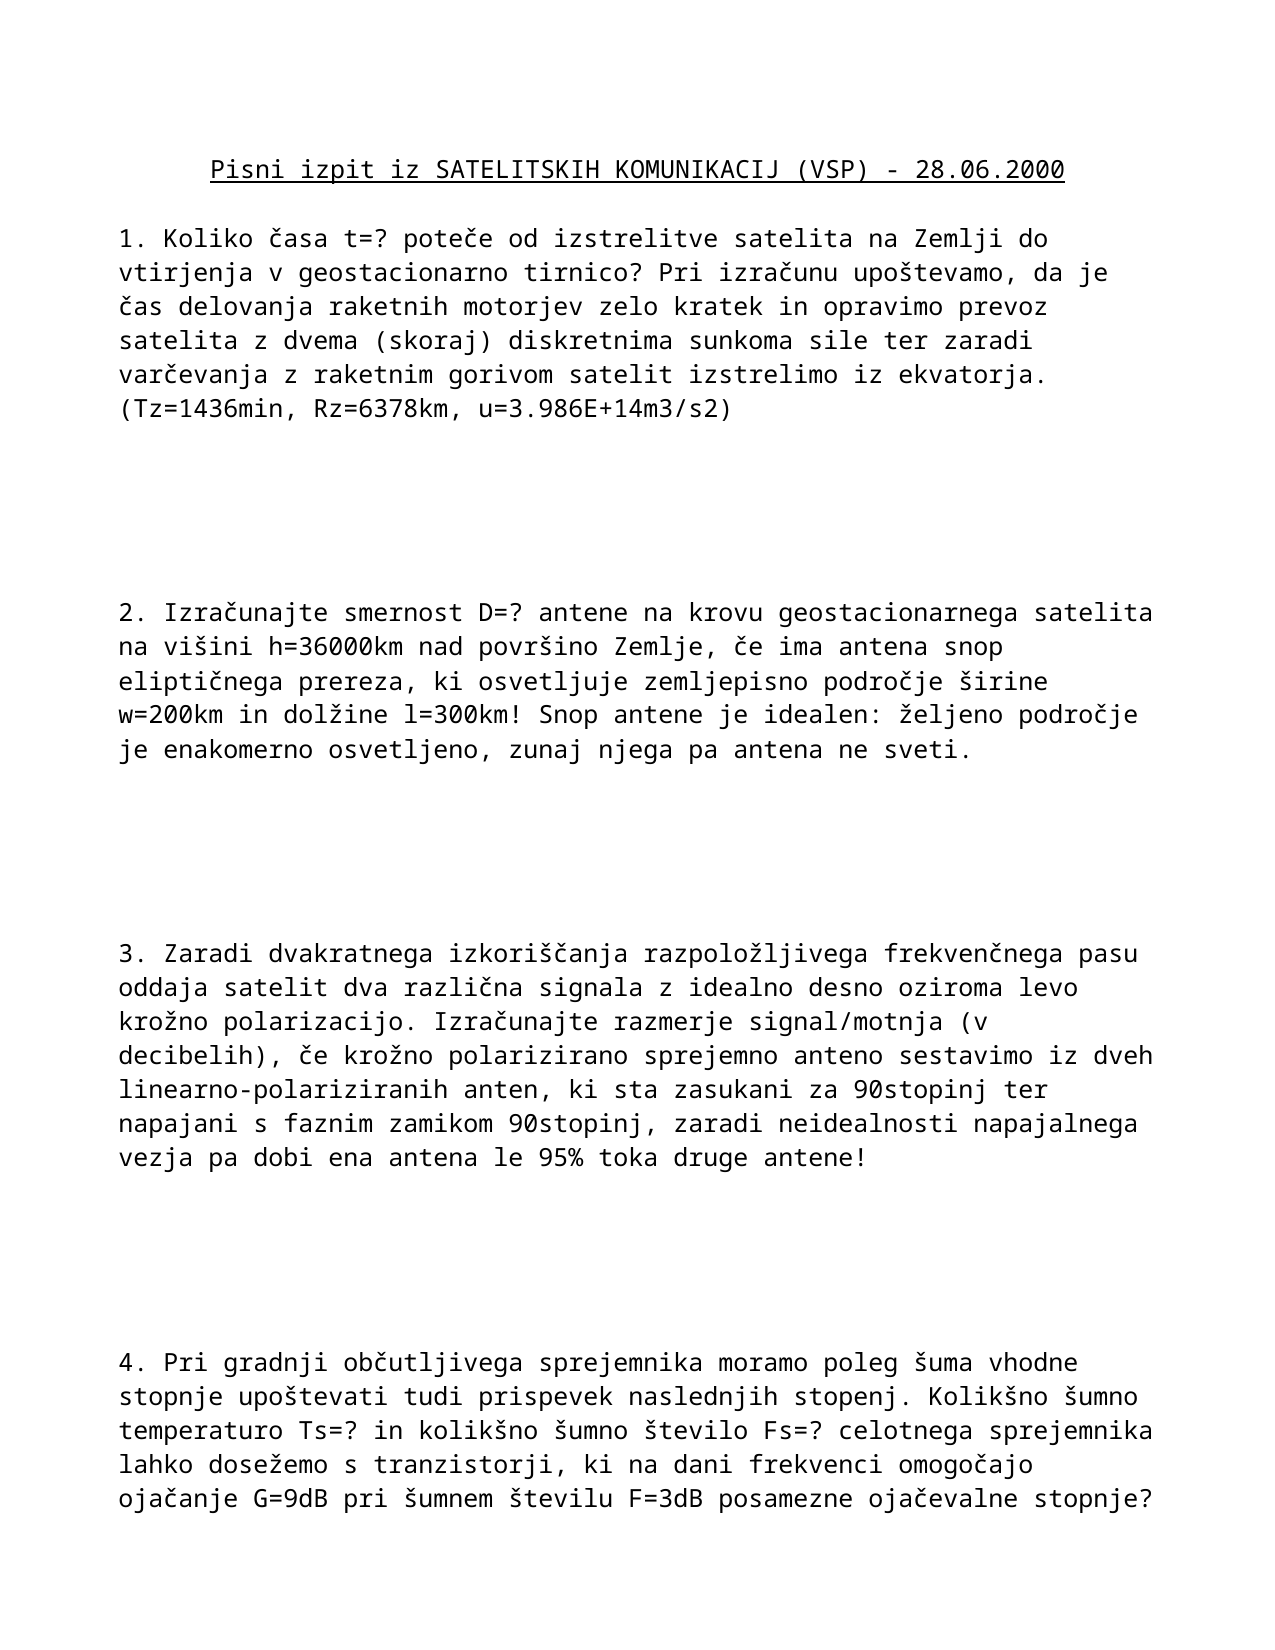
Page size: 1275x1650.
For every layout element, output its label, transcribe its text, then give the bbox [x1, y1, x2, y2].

text 4. Pri gradnji občutljivega sprejemnika moramo poleg šuma vhodne stopnje upoštevati tudi prispevek naslednjih stopenj. Kolikšno šumno temperaturo Ts=? in kolikšno šumno število Fs=? celotnega sprejemnika lahko dosežemo s tranzistorji, ki na dani frekvenci omogočajo ojačanje G=9dB pri šumnem številu F=3dB posamezne ojačevalne stopnje? [118, 1344, 1157, 1515]
text 1. Koliko časa t=? poteče od izstrelitve satelita na Zemlji do vtirjenja v geostacionarno tirnico? Pri izračunu upoštevamo, da je čas delovanja raketnih motorjev zelo kratek in opravimo prevoz satelita z dvema (skoraj) diskretnima sunkoma sile ter zaradi varčevanja z raketnim gorivom satelit izstrelimo iz ekvatorja. (Tz=1436min, Rz=6378km, u=3.986E+14m3/s2) [118, 220, 1157, 425]
text Pisni izpit iz SATELITSKIH KOMUNIKACIJ (VSP) - 28.06.2000 [118, 152, 1157, 186]
text 2. Izračunajte smernost D=? antene na krovu geostacionarnega satelita na višini h=36000km nad površino Zemlje, če ima antena snop eliptičnega prereza, ki osvetljuje zemljepisno področje širine w=200km in dolžine l=300km! Snop antene je idealen: željeno področje je enakomerno osvetljeno, zunaj njega pa antena ne sveti. [118, 595, 1157, 765]
text 3. Zaradi dvakratnega izkoriščanja razpoložljivega frekvenčnega pasu oddaja satelit dva različna signala z idealno desno oziroma levo krožno polarizacijo. Izračunajte razmerje signal/motnja (v decibelih), če krožno polarizirano sprejemno anteno sestavimo iz dveh linearno-polariziranih anten, ki sta zasukani za 90stopinj ter napajani s faznim zamikom 90stopinj, zaradi neidealnosti napajalnega vezja pa dobi ena antena le 95% toka druge antene! [118, 936, 1157, 1174]
